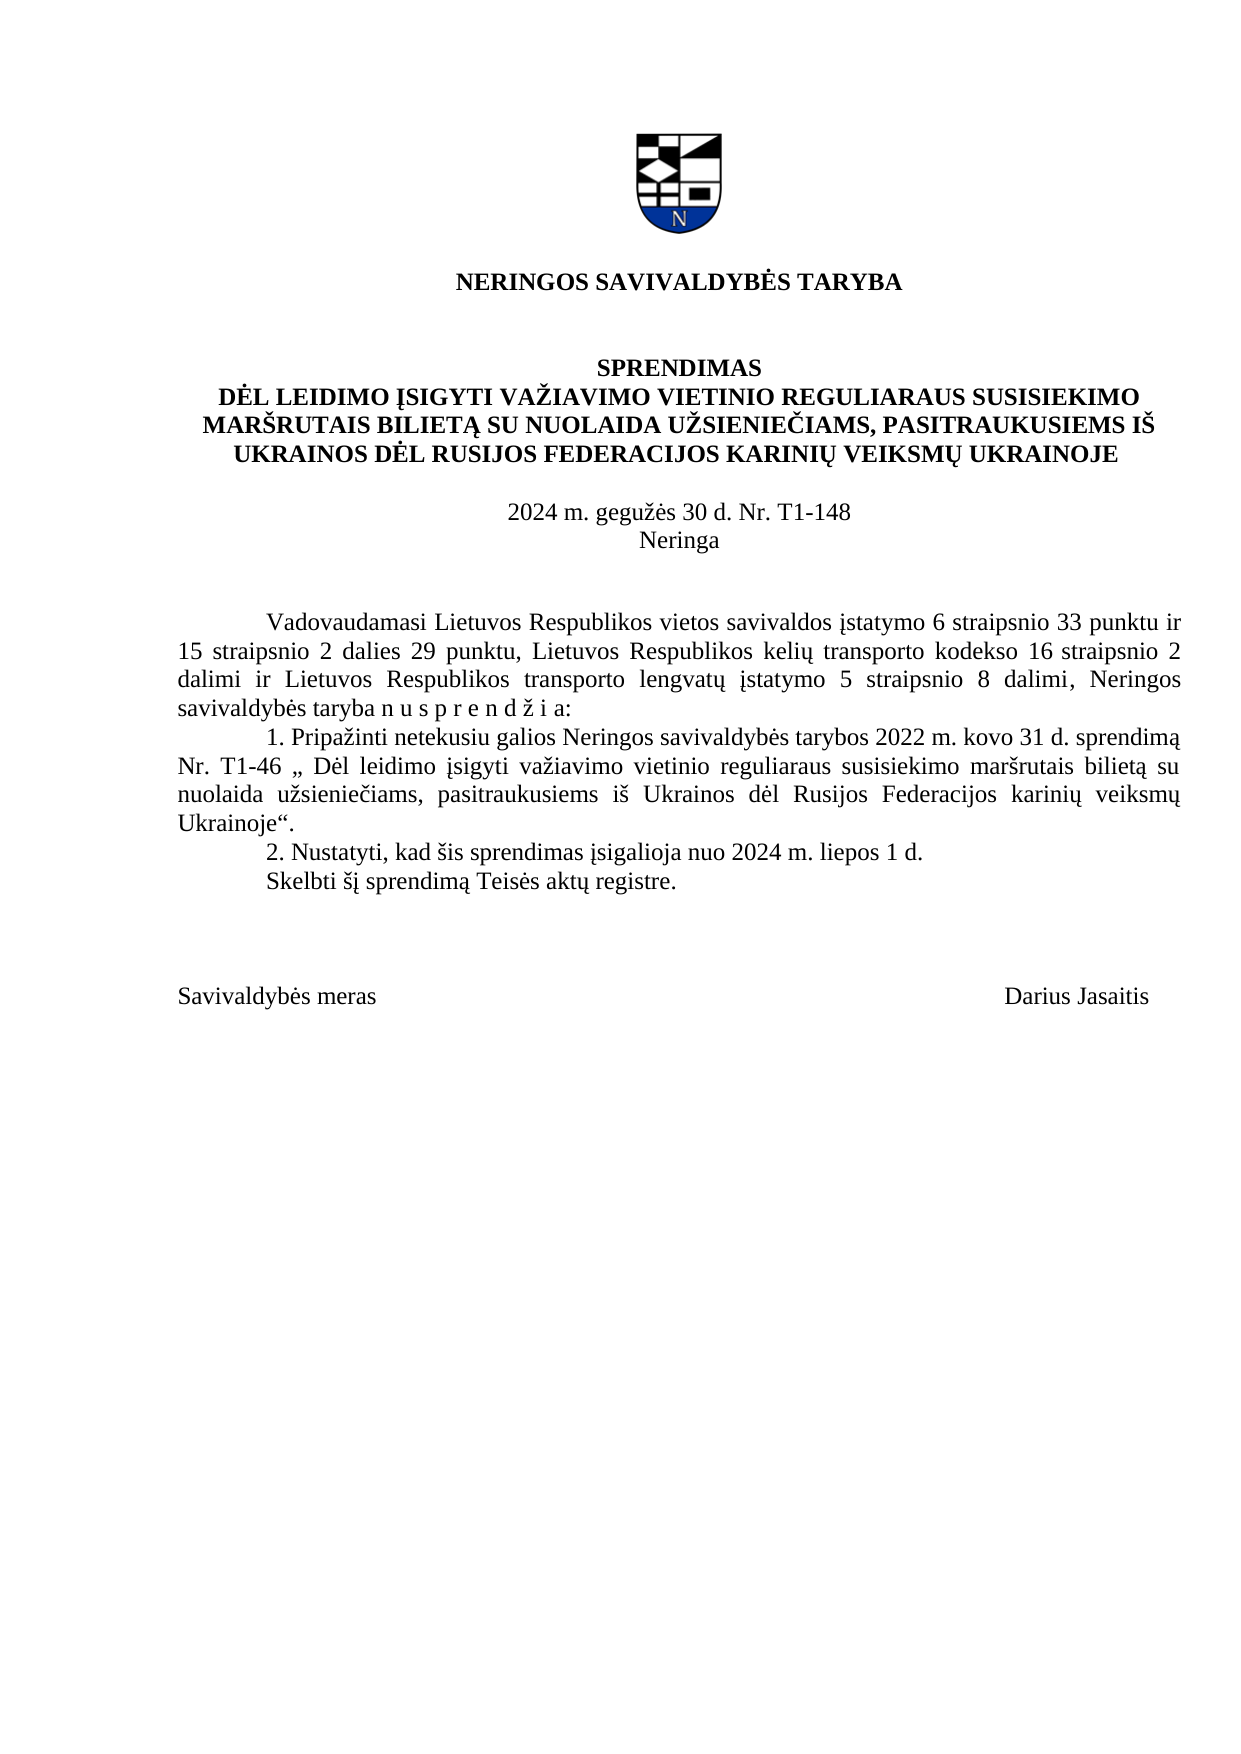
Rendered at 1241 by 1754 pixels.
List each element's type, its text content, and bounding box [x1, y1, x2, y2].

text 2. Nustatyti, kad šis sprendimas įsigalioja nuo 2024 m. liepos 1 d. [177, 837, 1181, 866]
text DĖL LEIDIMO ĮSIGYTI VAŽIAVIMO VIETINIO REGULIARAUS SUSISIEKIMO MARŠRUTAIS BILIETĄ SU NUOLAIDA UŽSIENIEČIAMS, PASITRAUKUSIEMS IŠ UKRAINOS DĖL RUSIJOS FEDERACIJOS KARINIŲ VEIKSMŲ UKRAINOJE [177, 382, 1181, 468]
text SPRENDIMAS [177, 353, 1181, 382]
text Skelbti šį sprendimą Teisės aktų registre. [177, 866, 1181, 894]
text Neringa [177, 525, 1181, 554]
text NERINGOS SAVIVALDYBĖS TARYBA [177, 267, 1181, 295]
text 2024 m. gegužės 30 d. Nr. T1-148 [177, 497, 1181, 525]
text Savivaldybės meras Darius Jasaitis [177, 981, 1181, 1009]
text Vadovaudamasi Lietuvos Respublikos vietos savivaldos įstatymo 6 straipsnio 33 punktu ir 15 straipsnio 2 dalies 29 punktu, Lietuvos Respublikos kelių transporto kodekso 16 straipsnio 2 dalimi ir Lietuvos Respublikos transporto lengvatų įstatymo 5 straipsnio 8 dalimi, Neringos savivaldybės taryba nusprendžia: [177, 607, 1181, 722]
text 1. Pripažinti netekusiu galios Neringos savivaldybės tarybos 2022 m. kovo 31 d. sprendimą Nr. T1-46 „ Dėl leidimo įsigyti važiavimo vietinio reguliaraus susisiekimo maršrutais bilietą su nuolaida užsieniečiams, pasitraukusiems iš Ukrainos dėl Rusijos Federacijos karinių veiksmų Ukrainoje“. [177, 722, 1181, 837]
